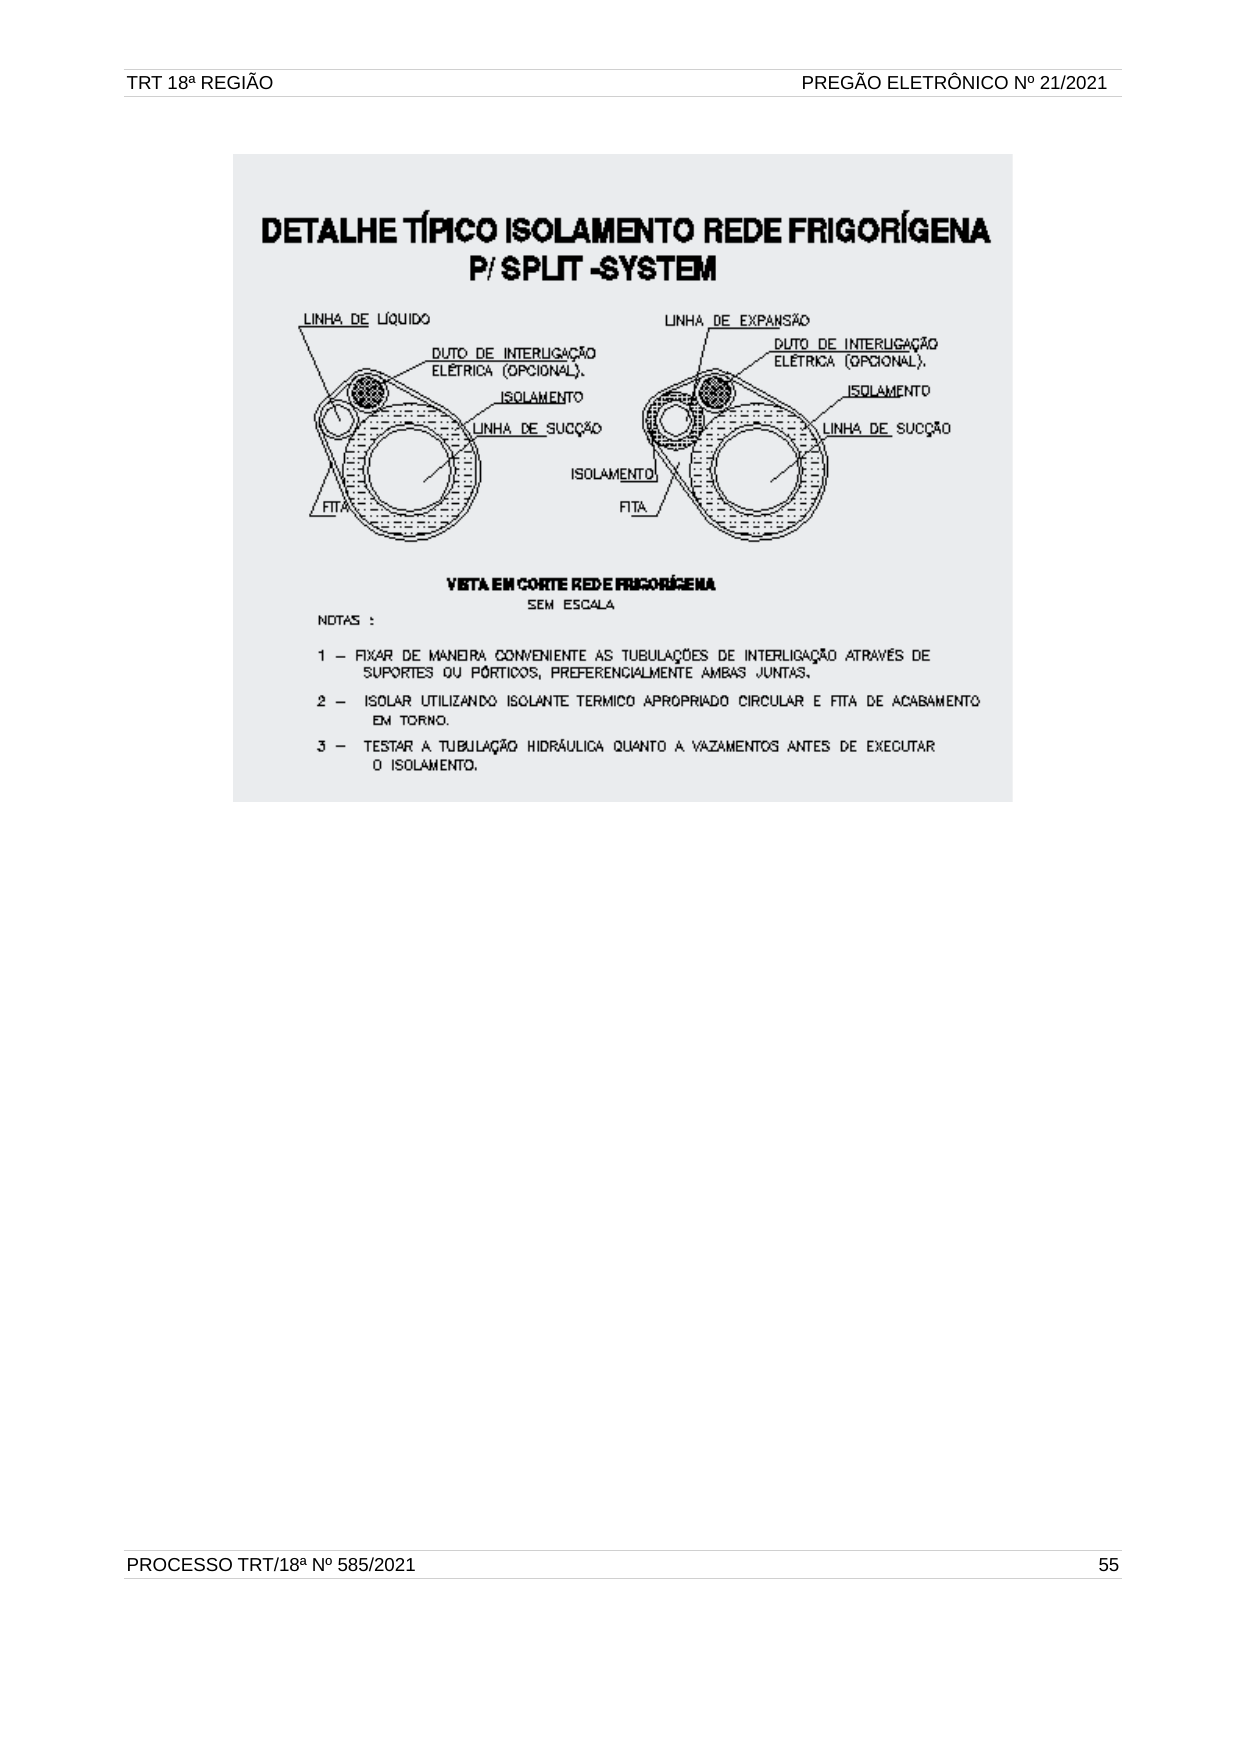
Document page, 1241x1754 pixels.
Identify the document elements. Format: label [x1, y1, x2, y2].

picture [233, 154, 1013, 802]
